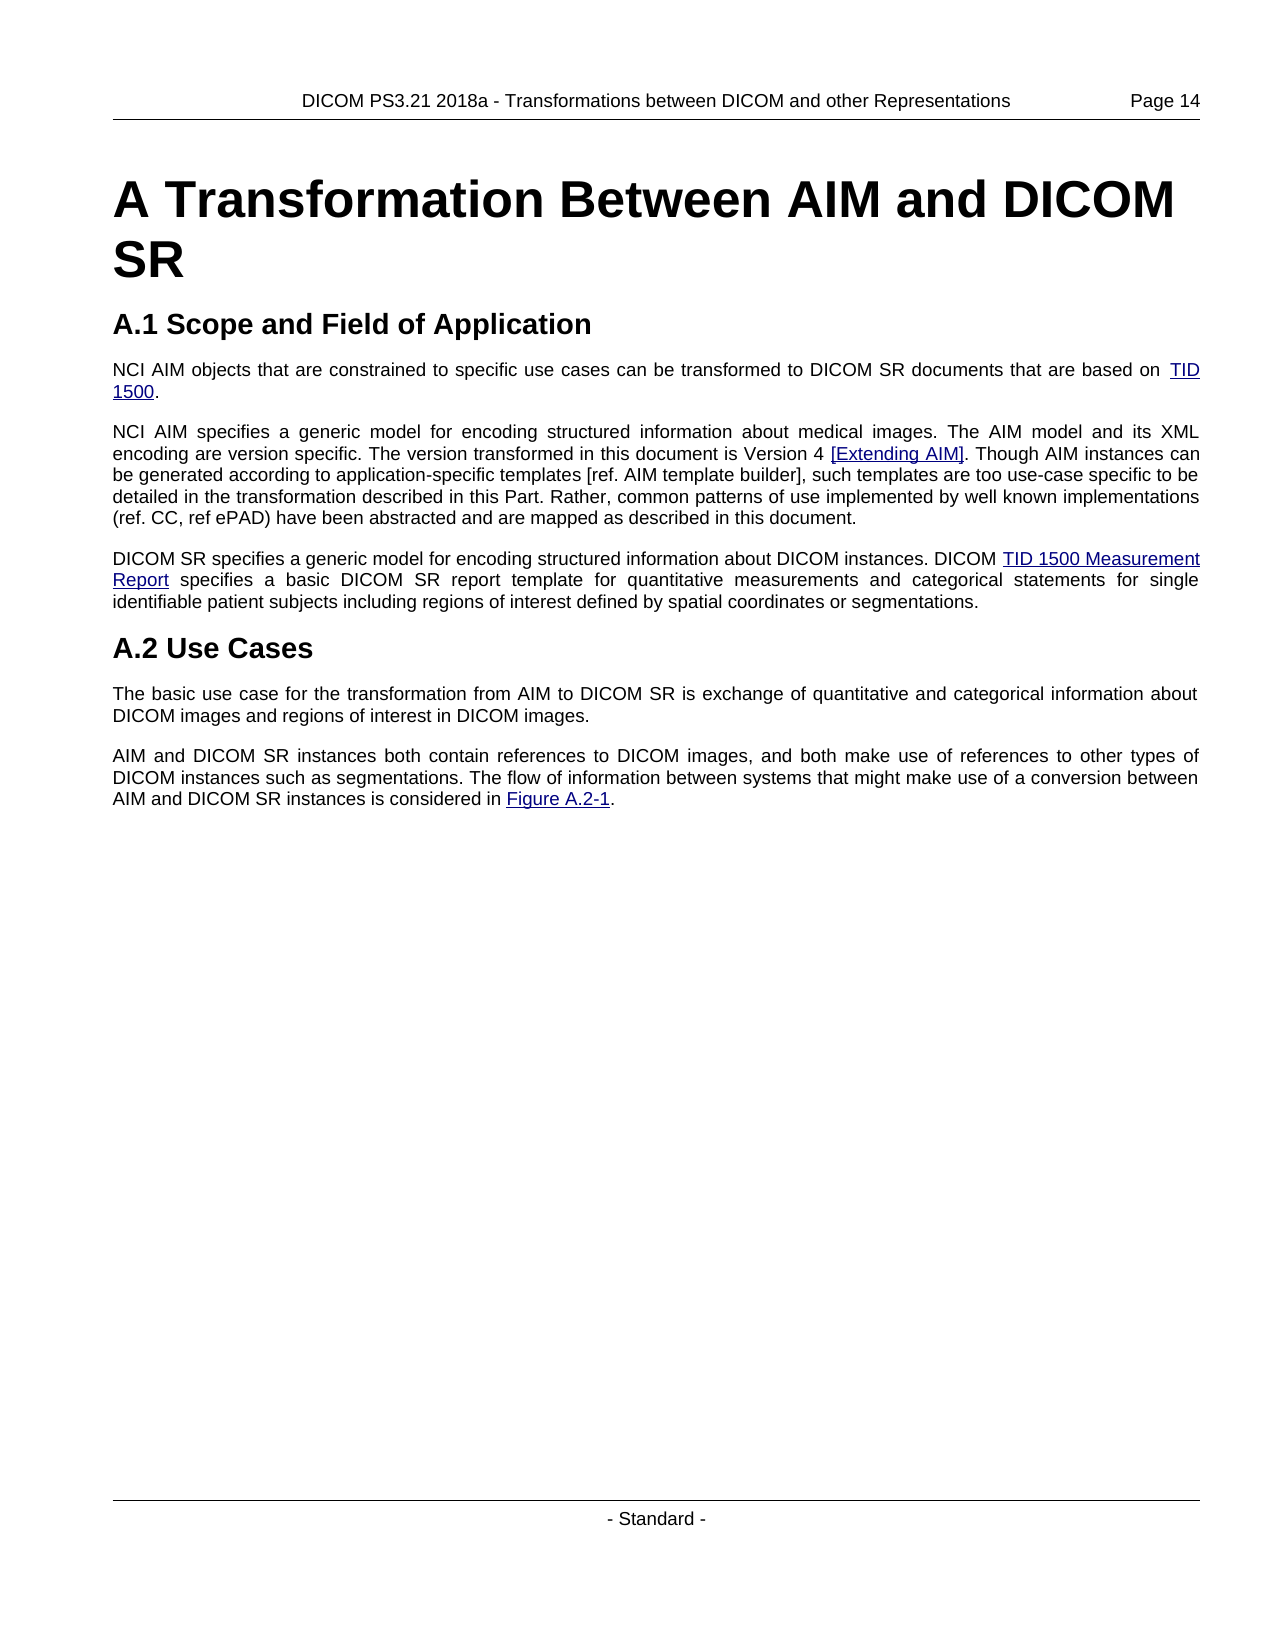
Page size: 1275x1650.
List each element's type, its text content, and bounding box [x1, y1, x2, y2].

text NCI AIM specifies a generic model for encoding structured information about medical images. The AIM model and its XML encoding are version specific. The version transformed in this document is Version 4 [Extending AIM]. Though AIM instances can be generated according to application-specific templates [ref. AIM template builder], such templates are too use-case specific to be detailed in the transformation described in this Part. Rather, common patterns of use implemented by well known implementations (ref. CC, ref ePAD) have been abstracted and are mapped as described in this document. [112, 421, 1200, 529]
text The basic use case for the transformation from AIM to DICOM SR is exchange of quantitative and categorical information about DICOM images and regions of interest in DICOM images. [112, 683, 1200, 726]
text AIM and DICOM SR instances both contain references to DICOM images, and both make use of references to other types of DICOM instances such as segmentations. The flow of information between systems that might make use of a conversion between AIM and DICOM SR instances is considered in Figure A.2-1. [112, 745, 1200, 810]
text NCI AIM objects that are constrained to specific use cases can be transformed to DICOM SR documents that are based on TID 1500. [112, 359, 1200, 402]
text A.2 Use Cases [112, 631, 1200, 664]
text DICOM SR specifies a generic model for encoding structured information about DICOM instances. DICOM TID 1500 Measurement Report specifies a basic DICOM SR report template for quantitative measurements and categorical statements for single identifiable patient subjects including regions of interest defined by spatial coordinates or segmentations. [112, 547, 1200, 612]
text A Transformation Between AIM and DICOM SR [112, 169, 1200, 288]
text A.1 Scope and Field of Application [112, 307, 1200, 340]
